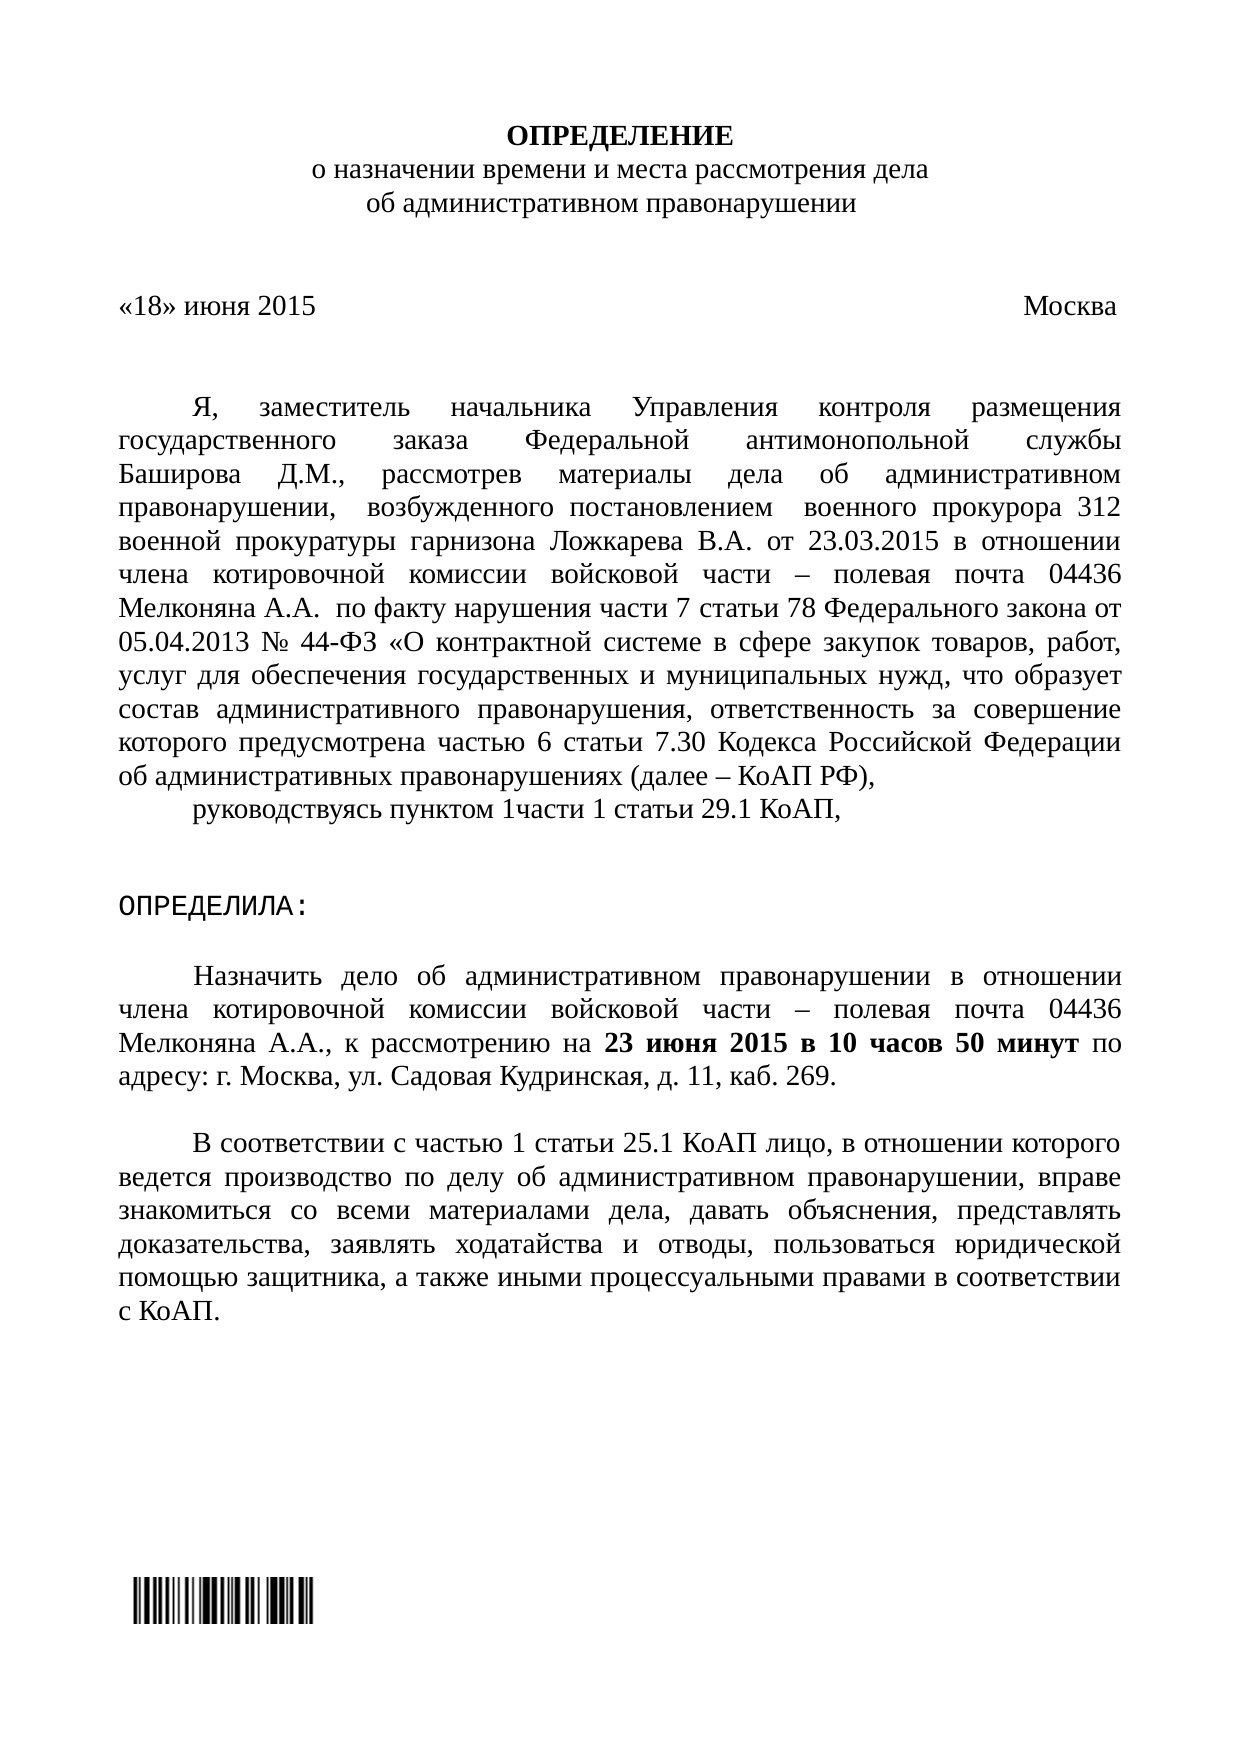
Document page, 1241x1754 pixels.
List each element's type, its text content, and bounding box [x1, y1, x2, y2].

text Я, заместитель начальника Управления контроля размещения государственного заказа Федеральной антимонопольной службы Баширова Д.М., рассмотрев материалы дела об административном правонарушении, возбужденного постановлением военного прокурора 312 военной прокуратуры гарнизона Ложкарева В.А. от 23.03.2015 в отношении члена котировочной комиссии войсковой части – полевая почта 04436 Мелконяна А.А. по факту нарушения части 7 статьи 78 Федерального закона от 05.04.2013 № 44-ФЗ «О контрактной системе в сфере закупок товаров, работ, услуг для обеспечения государственных и муниципальных нужд, что образует состав административного правонарушения, ответственность за совершение которого предусмотрена частью 6 статьи 7.30 Кодекса Российской Федерации об административных правонарушениях (далее – КоАП РФ), [118, 389, 1122, 791]
text Назначить дело об административном правонарушении в отношении члена котировочной комиссии войсковой части – полевая почта 04436 Мелконяна А.А., к рассмотрению на 23 июня 2015 в 10 часов 50 минут по адресу: г. Москва, ул. Садовая Кудринская, д. 11, каб. 269. [118, 958, 1122, 1092]
text руководствуясь пунктом 1части 1 статьи 29.1 КоАП, [118, 791, 1122, 825]
picture [118, 1577, 331, 1624]
subtitle ОПРЕДЕЛЕНИЕ [118, 118, 1122, 152]
text «18» июня 2015 Москва [118, 288, 1122, 322]
text о назначении времени и места рассмотрения дела [118, 152, 1122, 185]
text ОПРЕДЕЛИЛА: [118, 891, 1122, 924]
text В соответствии с частью 1 статьи 25.1 КоАП лицо, в отношении которого ведется производство по делу об административном правонарушении, вправе знакомиться со всеми материалами дела, давать объяснения, представлять доказательства, заявлять ходатайства и отводы, пользоваться юридической помощью защитника, а также иными процессуальными правами в соответствии с КоАП. [118, 1125, 1122, 1327]
text об административном правонарушении [118, 185, 1122, 221]
